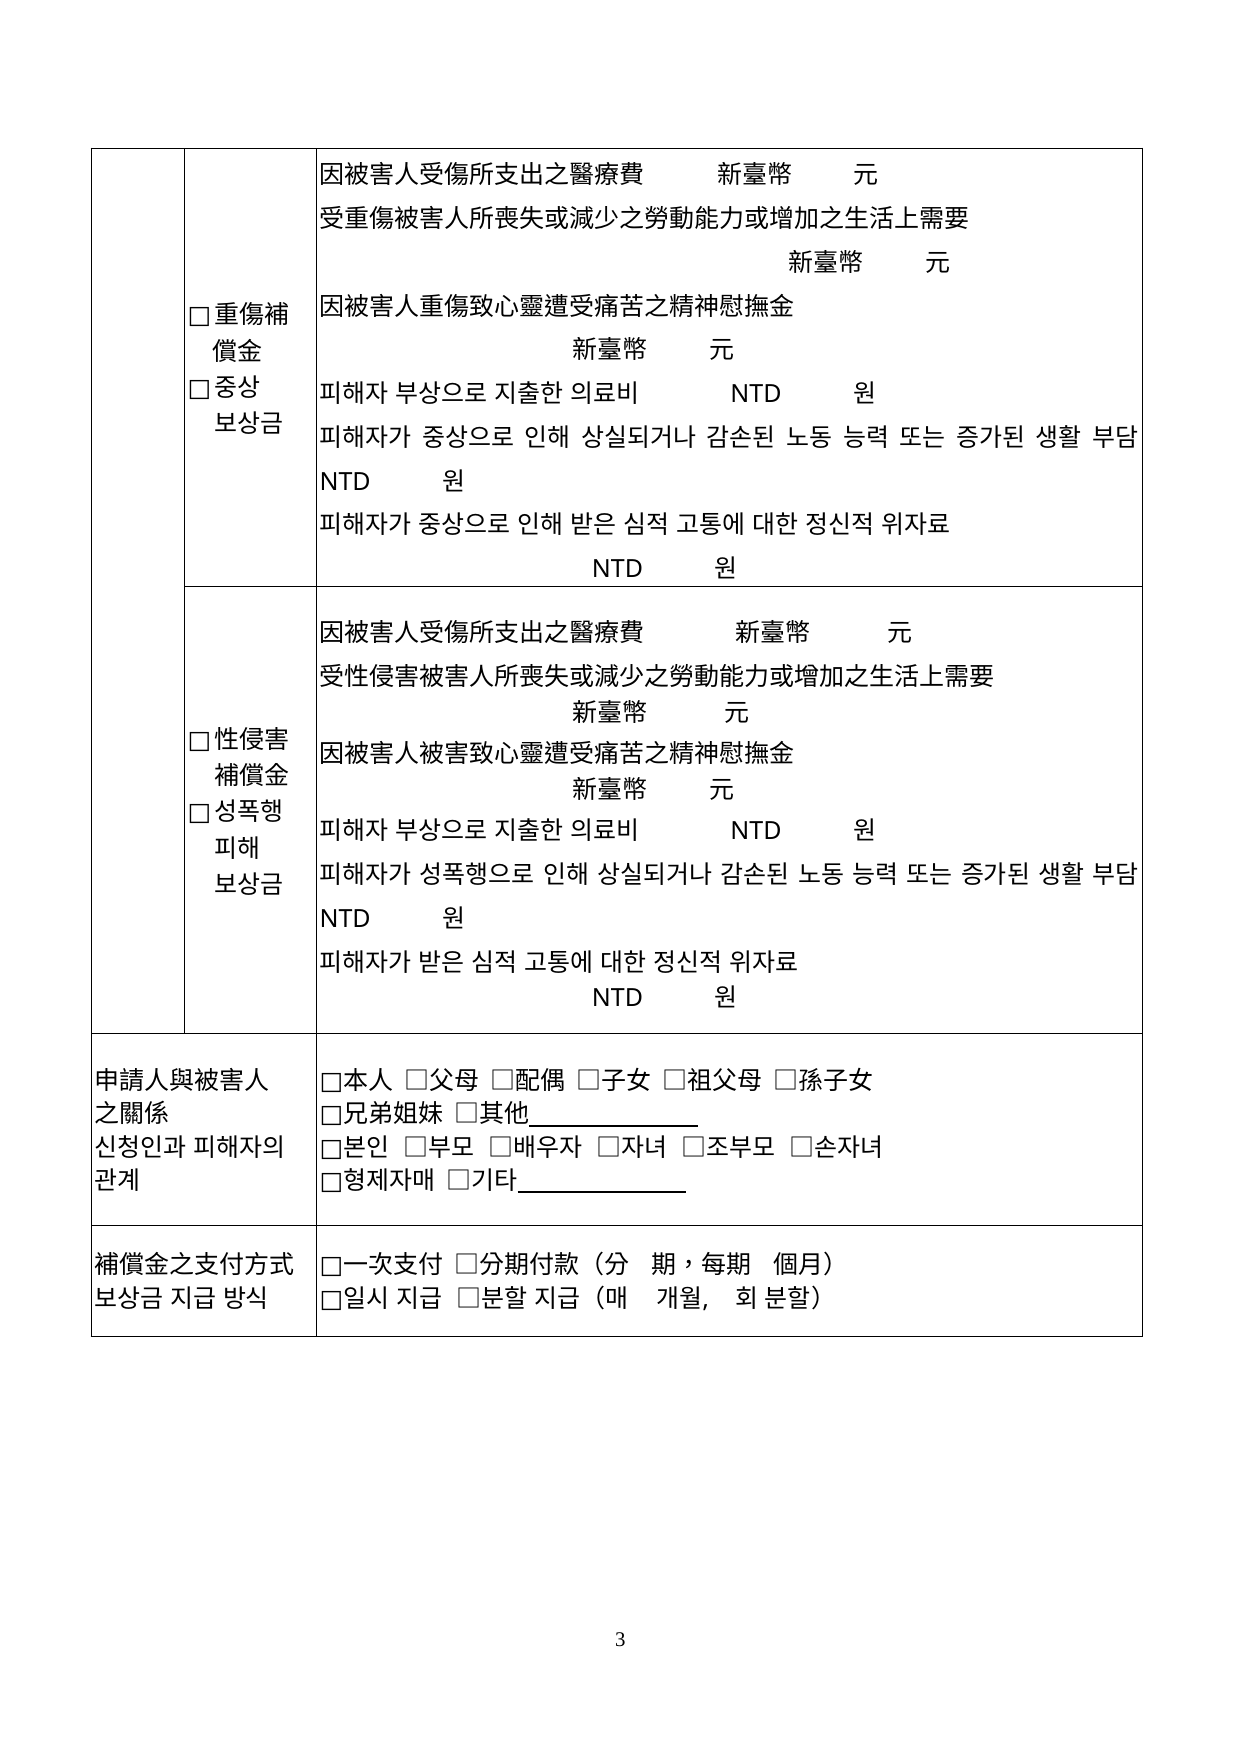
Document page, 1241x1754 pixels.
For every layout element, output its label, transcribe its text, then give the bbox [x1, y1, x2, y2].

table_cell □ 重傷補 償金 □ 중상 보상금 [185, 149, 316, 586]
table_cell □ 性侵害 補償金 □ 성폭행 피해 보상금 [185, 587, 316, 1033]
table_cell 申請人與被害人 之關係 신청인과 피해자의 관계 [92, 1034, 316, 1225]
table_cell 因被害人受傷所支出之醫療費 新臺幣 元 受重傷被害人所喪失或減少之勞動能力或增加之生活上需要 新臺幣 元 因被害人重傷致心靈遭受痛苦之精神慰撫金 新臺幣 元 피해자 부상으로 지출한 의료비 NTD 원 피해자가 중상으로 인해 상실되거나 감손된 노동 능력 또는 증가된 생활 부담 NTD 원 피해자가 중상으로 인해 받은 심적 고통에 대한 정신적 위자료 NTD 원 [317, 149, 1142, 586]
table_cell 補償金之支付方式 보상금 지급 방식 [92, 1226, 316, 1336]
table_cell 因被害人受傷所支出之醫療費 新臺幣 元 受性侵害被害人所喪失或減少之勞動能力或增加之生活上需要 新臺幣 元 因被害人被害致心靈遭受痛苦之精神慰撫金 新臺幣 元 피해자 부상으로 지출한 의료비 NTD 원 피해자가 성폭행으로 인해 상실되거나 감손된 노동 능력 또는 증가된 생활 부담 NTD 원 피해자가 받은 심적 고통에 대한 정신적 위자료 NTD 원 [317, 587, 1142, 1033]
table_cell □本人 □父母 □配偶 □子女 □祖父母 □孫子女 □兄弟姐妹 □其他 □본인 □부모 □배우자 □자녀 □조부모 □손자녀 □형제자매 □기타 [317, 1034, 1142, 1225]
table_cell □一次支付 □分期付款（分 期，每期 個月） □일시 지급 □분할 지급（매 개월, 회 분할） [317, 1226, 1142, 1336]
table_cell [92, 149, 184, 1033]
